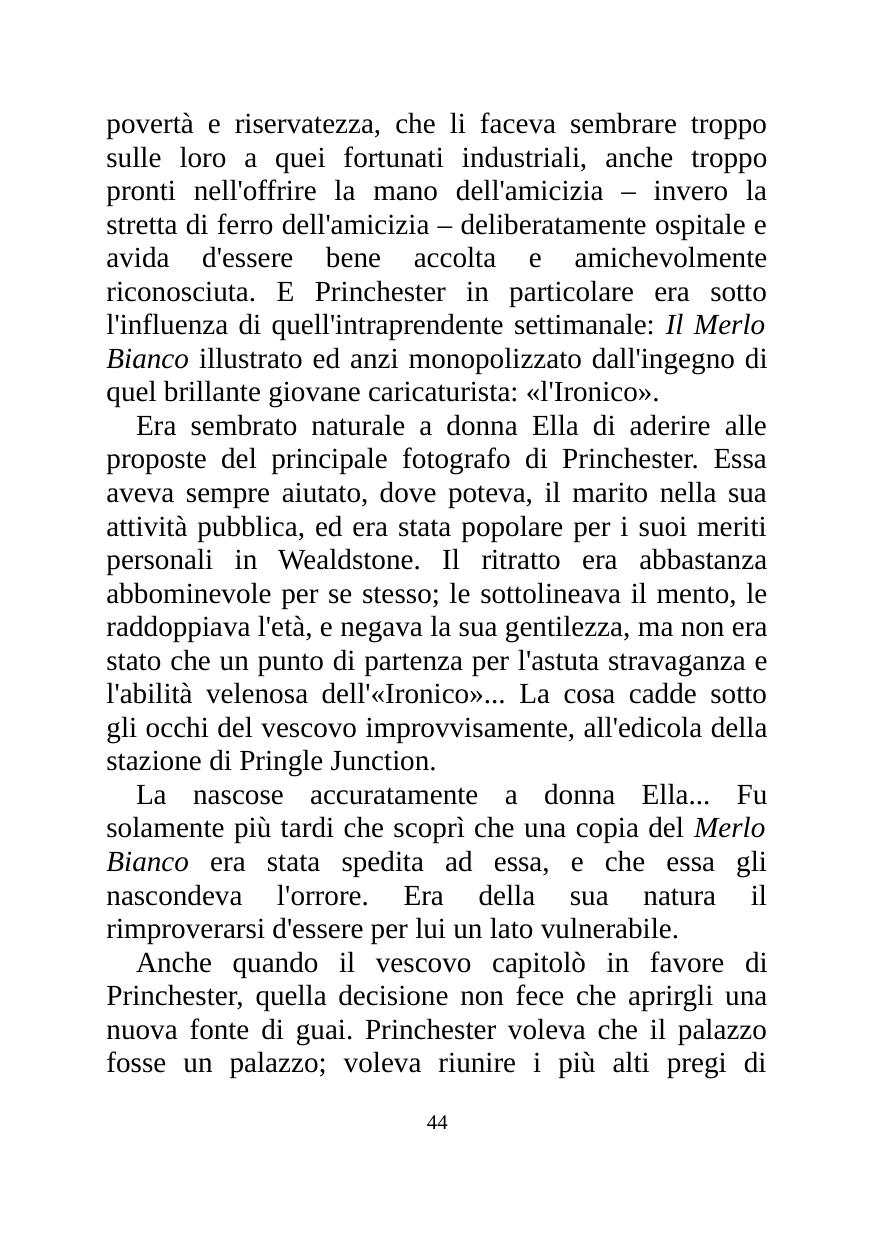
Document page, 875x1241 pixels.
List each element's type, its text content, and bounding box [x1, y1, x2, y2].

text La nascose accuratamente a donna Ella... Fu solamente più tardi che scoprì che una copia del Merlo Bianco era stata spedita ad essa, e che essa gli nascondeva l'orrore. Era della sua natura il rimproverarsi d'essere per lui un lato vulnerabile. [106, 777, 768, 945]
text Anche quando il vescovo capitolò in favore di Princhester, quella decisione non fece che aprirgli una nuova fonte di guai. Princhester voleva che il palazzo fosse un palazzo; voleva riunire i più alti pregi di [106, 945, 768, 1079]
text povertà e riservatezza, che li faceva sembrare troppo sulle loro a quei fortunati industriali, anche troppo pronti nell'offrire la mano dell'amicizia – invero la stretta di ferro dell'amicizia – deliberatamente ospitale e avida d'essere bene accolta e amichevolmente riconosciuta. E Princhester in particolare era sotto l'influenza di quell'intraprendente settimanale: Il Merlo Bianco illustrato ed anzi monopolizzato dall'ingegno di quel brillante giovane caricaturista: «l'Ironico». [106, 106, 768, 408]
text Era sembrato naturale a donna Ella di aderire alle proposte del principale fotografo di Princhester. Essa aveva sempre aiutato, dove poteva, il marito nella sua attività pubblica, ed era stata popolare per i suoi meriti personali in Wealdstone. Il ritratto era abbastanza abbominevole per se stesso; le sottolineava il mento, le raddoppiava l'età, e negava la sua gentilezza, ma non era stato che un punto di partenza per l'astuta stravaganza e l'abilità velenosa dell'«Ironico»... La cosa cadde sotto gli occhi del vescovo improvvisamente, all'edicola della stazione di Pringle Junction. [106, 408, 768, 777]
